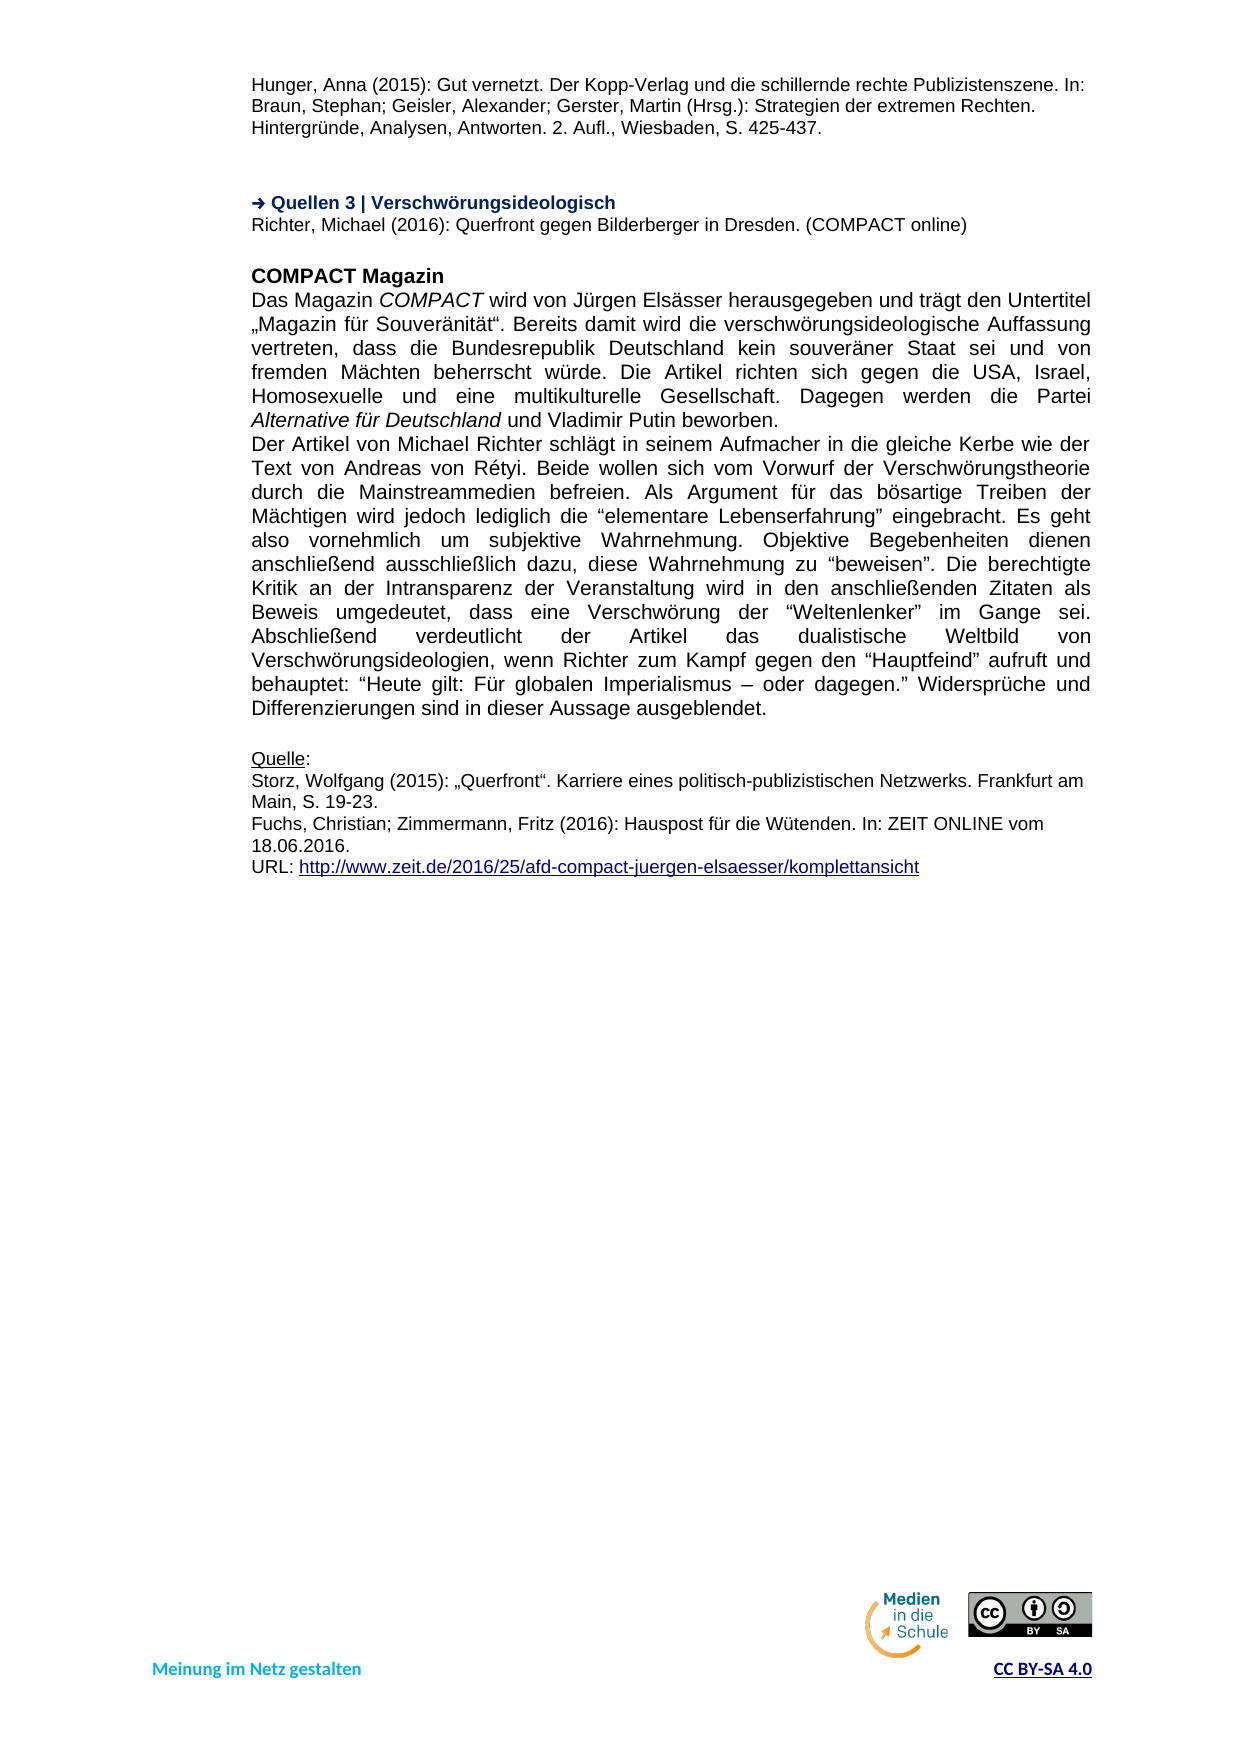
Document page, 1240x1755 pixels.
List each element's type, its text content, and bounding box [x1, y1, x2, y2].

text Der Artikel von Michael Richter schlägt in seinem Aufmacher in die gleiche Kerbe wie der Text von Andreas von Rétyi. Beide wollen sich vom Vorwurf der Verschwörungstheorie durch die Mainstreammedien befreien. Als Argument für das bösartige Treiben der Mächtigen wird jedoch lediglich die “elementare Lebenserfahrung” eingebracht. Es geht also vornehmlich um subjektive Wahrnehmung. Objektive Begebenheiten dienen anschließend ausschließlich dazu, diese Wahrnehmung zu “beweisen”. Die berechtigte Kritik an der Intransparenz der Veranstaltung wird in den anschließenden Zitaten als Beweis umgedeutet, dass eine Verschwörung der “Weltenlenker” im Gange sei. Abschließend verdeutlicht der Artikel das dualistische Weltbild von Verschwörungsideologien, wenn Richter zum Kampf gegen den “Hauptfeind” aufruft und behauptet: “Heute gilt: Für globalen Imperialismus – oder dagegen.” Widersprüche und Differenzierungen sind in dieser Aussage ausgeblendet. [251, 432, 1092, 719]
text COMPACT Magazin [251, 264, 1092, 288]
text Fuchs, Christian; Zimmermann, Fritz (2016): Hauspost für die Wütenden. In: ZEIT ONLINE vom 18.06.2016. [251, 813, 1092, 856]
text URL: http://www.zeit.de/2016/25/afd-compact-juergen-elsaesser/komplettansicht [251, 856, 1092, 877]
text Das Magazin COMPACT wird von Jürgen Elsässer herausgegeben und trägt den Untertitel „Magazin für Souveränität“. Bereits damit wird die verschwörungsideologische Auffassung vertreten, dass die Bundesrepublik Deutschland kein souveräner Staat sei und von fremden Mächten beherrscht würde. Die Artikel richten sich gegen die USA, Israel, Homosexuelle und eine multikulturelle Gesellschaft. Dagegen werden die Partei Alternative für Deutschland und Vladimir Putin beworben. [251, 288, 1092, 432]
text Richter, Michael (2016): Querfront gegen Bilderberger in Dresden. (COMPACT online) [251, 214, 1092, 235]
text Storz, Wolfgang (2015): „Querfront“. Karriere eines politisch-publizistischen Netzwerks. Frankfurt am Main, S. 19-23. [251, 770, 1092, 813]
text → Quellen 3 | Verschwörungsideologisch [251, 192, 1092, 214]
text Hunger, Anna (2015): Gut vernetzt. Der Kopp-Verlag und die schillernde rechte Publizistenszene. In: Braun, Stephan; Geisler, Alexander; Gerster, Martin (Hrsg.): Strategien der extremen Rechten. Hintergründe, Analysen, Antworten. 2. Aufl., Wiesbaden, S. 425-437. [251, 74, 1092, 138]
text Quelle: [251, 748, 1092, 770]
